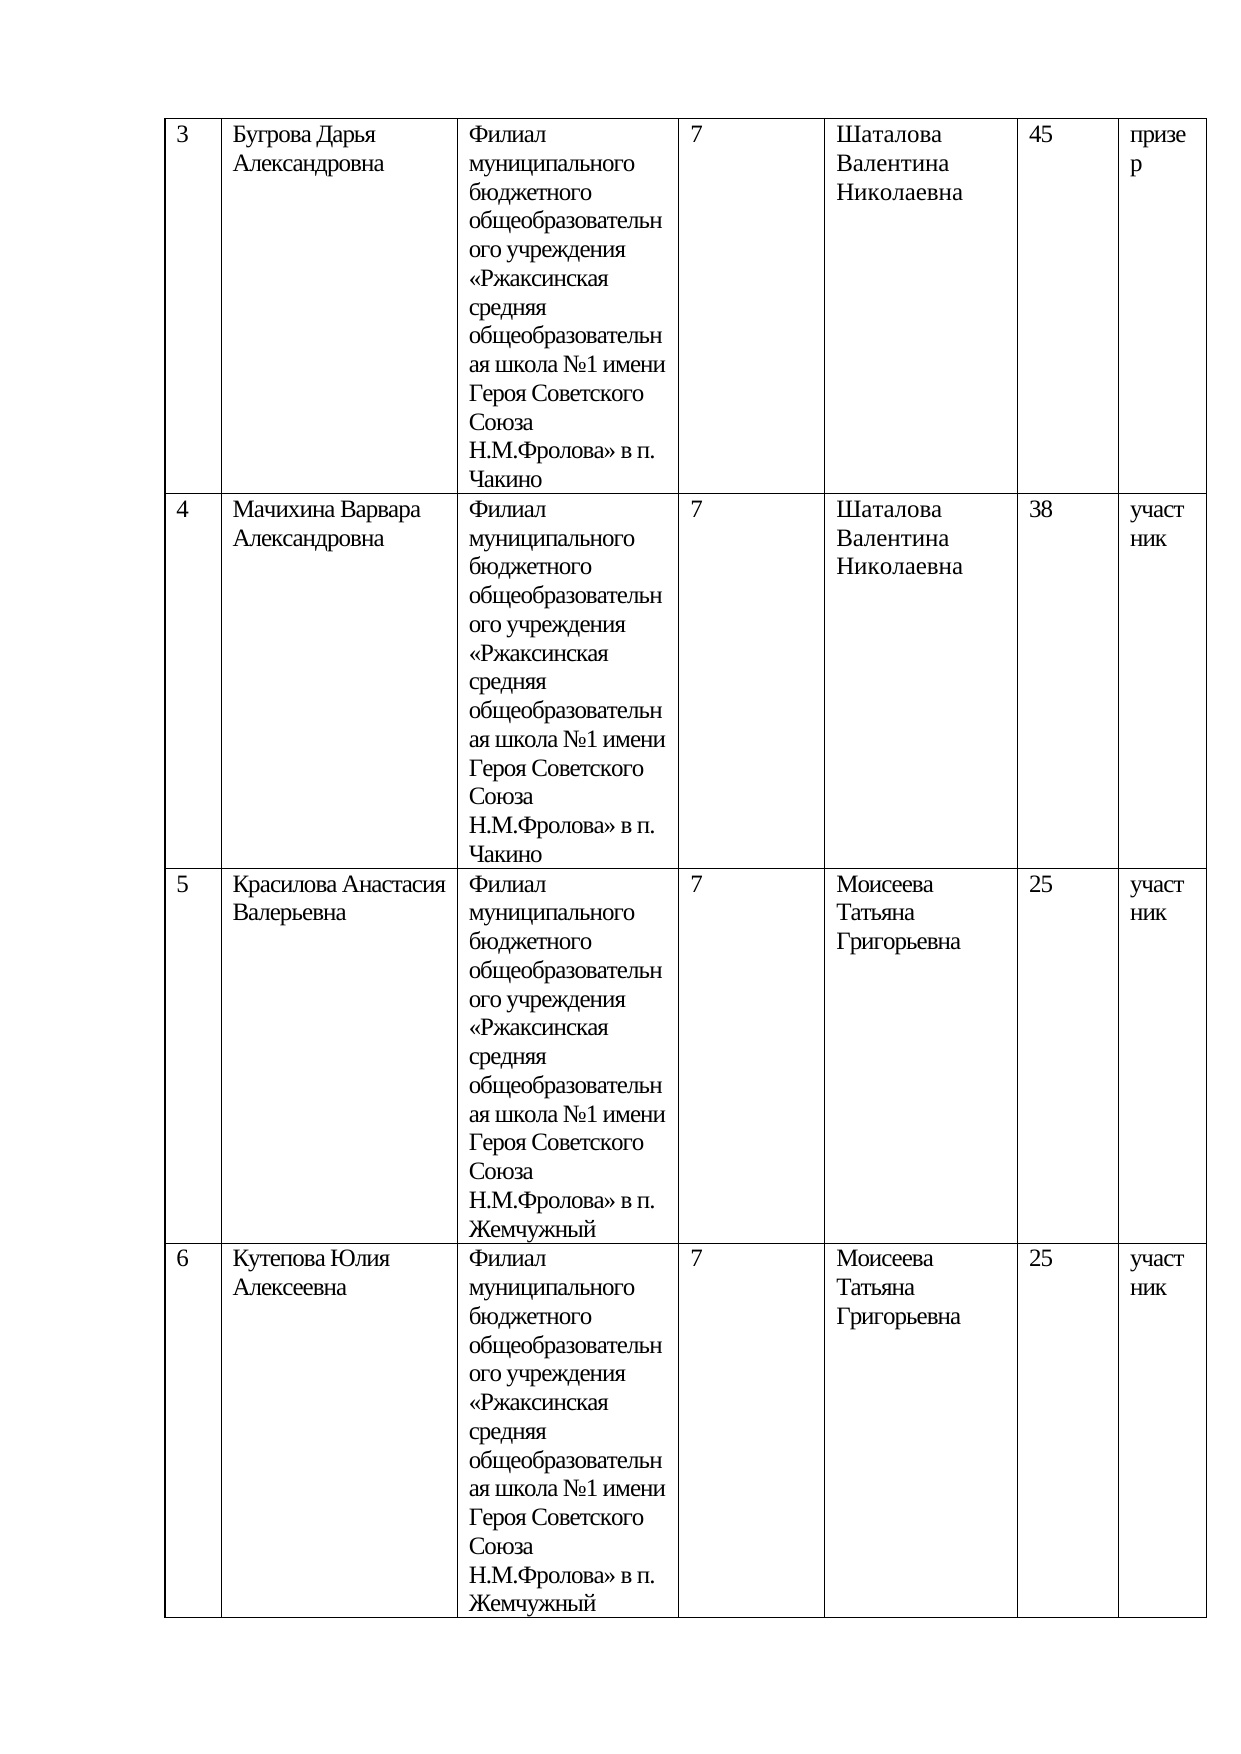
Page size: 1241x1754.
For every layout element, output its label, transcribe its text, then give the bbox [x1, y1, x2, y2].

table_cell Филиал муниципального бюджетного общеобразовательного учреждения «Ржаксинская средняя общеобразовательная школа №1 имени Героя Советского Союза Н.М.Фролова» в п. Чакино [458, 119, 678, 493]
table_cell Кутепова Юлия Алексеевна [222, 1244, 457, 1617]
table_cell 25 [1018, 869, 1118, 1242]
table_cell Шаталова Валентина Николаевна [825, 494, 1017, 868]
table_cell 7 [679, 494, 824, 868]
table_cell Филиал муниципального бюджетного общеобразовательного учреждения «Ржаксинская средняя общеобразовательная школа №1 имени Героя Советского Союза Н.М.Фролова» в п. Чакино [458, 494, 678, 868]
table_cell 4 [166, 494, 221, 868]
table_cell 7 [679, 119, 824, 493]
table_cell участник [1119, 1244, 1206, 1617]
table_cell 7 [679, 869, 824, 1242]
table_cell Мачихина Варвара Александровна [222, 494, 457, 868]
table_cell 25 [1018, 1244, 1118, 1617]
table_cell Красилова Анастасия Валерьевна [222, 869, 457, 1242]
table_cell Моисеева Татьяна Григорьевна [825, 1244, 1017, 1617]
table_cell 5 [166, 869, 221, 1242]
table_cell Филиал муниципального бюджетного общеобразовательного учреждения «Ржаксинская средняя общеобразовательная школа №1 имени Героя Советского Союза Н.М.Фролова» в п. Жемчужный [458, 1244, 678, 1617]
table_cell участник [1119, 494, 1206, 868]
table_cell 45 [1018, 119, 1118, 493]
table_cell Моисеева Татьяна Григорьевна [825, 869, 1017, 1242]
table_cell Филиал муниципального бюджетного общеобразовательного учреждения «Ржаксинская средняя общеобразовательная школа №1 имени Героя Советского Союза Н.М.Фролова» в п. Жемчужный [458, 869, 678, 1242]
table_cell участник [1119, 869, 1206, 1242]
table_cell Бугрова Дарья Александровна [222, 119, 457, 493]
table_cell Шаталова Валентина Николаевна [825, 119, 1017, 493]
table_cell 7 [679, 1244, 824, 1617]
table_cell 6 [166, 1244, 221, 1617]
table_cell 3 [166, 119, 221, 493]
table_cell призер [1119, 119, 1206, 493]
table_cell 38 [1018, 494, 1118, 868]
